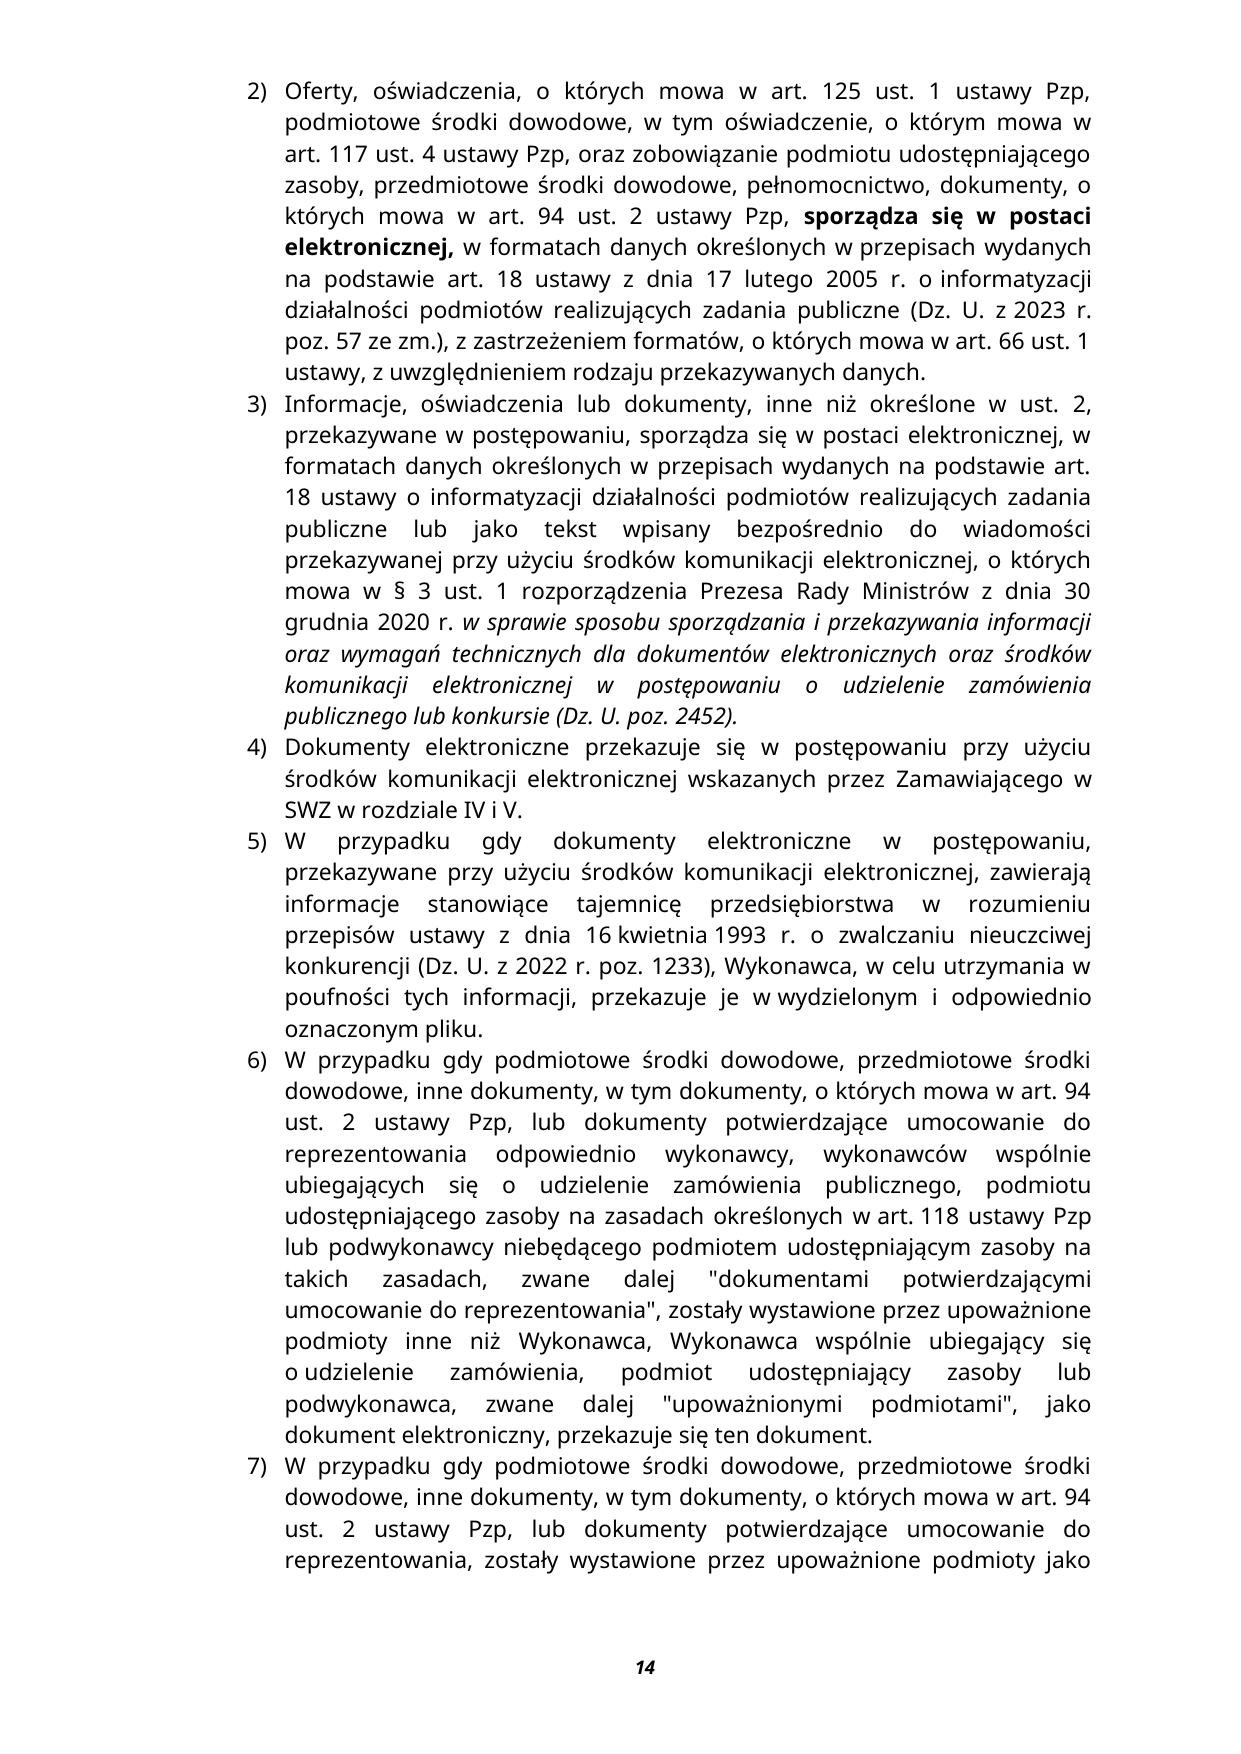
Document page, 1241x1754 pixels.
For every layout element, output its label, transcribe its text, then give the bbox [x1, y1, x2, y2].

list W przypadku gdy podmiotowe środki dowodowe, przedmiotowe środki dowodowe, inne dokumenty, w tym dokumenty, o których mowa w art. 94 ust. 2 ustawy Pzp, lub dokumenty potwierdzające umocowanie do reprezentowania, zostały wystawione przez upoważnione podmioty jako [247, 1450, 1092, 1575]
list Informacje, oświadczenia lub dokumenty, inne niż określone w ust. 2, przekazywane w postępowaniu, sporządza się w postaci elektronicznej, w formatach danych określonych w przepisach wydanych na podstawie art. 18 ustawy o informatyzacji działalności podmiotów realizujących zadania publiczne lub jako tekst wpisany bezpośrednio do wiadomości przekazywanej przy użyciu środków komunikacji elektronicznej, o których mowa w § 3 ust. 1 rozporządzenia Prezesa Rady Ministrów z dnia 30 grudnia 2020 r. w sprawie sposobu sporządzania i przekazywania informacji oraz wymagań technicznych dla dokumentów elektronicznych oraz środków komunikacji elektronicznej w postępowaniu o udzielenie zamówienia publicznego lub konkursie (Dz. U. poz. 2452). [247, 387, 1092, 731]
list Dokumenty elektroniczne przekazuje się w postępowaniu przy użyciu środków komunikacji elektronicznej wskazanych przez Zamawiającego w SWZ w rozdziale IV i V. [247, 731, 1092, 825]
list Oferty, oświadczenia, o których mowa w art. 125 ust. 1 ustawy Pzp, podmiotowe środki dowodowe, w tym oświadczenie, o którym mowa w art. 117 ust. 4 ustawy Pzp, oraz zobowiązanie podmiotu udostępniającego zasoby, przedmiotowe środki dowodowe, pełnomocnictwo, dokumenty, o których mowa w art. 94 ust. 2 ustawy Pzp, sporządza się w postaci elektronicznej, w formatach danych określonych w przepisach wydanych na podstawie art. 18 ustawy z dnia 17 lutego 2005 r. o informatyzacji działalności podmiotów realizujących zadania publiczne (Dz. U. z 2023 r. poz. 57 ze zm.), z zastrzeżeniem formatów, o których mowa w art. 66 ust. 1 ustawy, z uwzględnieniem rodzaju przekazywanych danych. [247, 75, 1092, 387]
list W przypadku gdy podmiotowe środki dowodowe, przedmiotowe środki dowodowe, inne dokumenty, w tym dokumenty, o których mowa w art. 94 ust. 2 ustawy Pzp, lub dokumenty potwierdzające umocowanie do reprezentowania odpowiednio wykonawcy, wykonawców wspólnie ubiegających się o udzielenie zamówienia publicznego, podmiotu udostępniającego zasoby na zasadach określonych w art. 118 ustawy Pzp lub podwykonawcy niebędącego podmiotem udostępniającym zasoby na takich zasadach, zwane dalej "dokumentami potwierdzającymi umocowanie do reprezentowania", zostały wystawione przez upoważnione podmioty inne niż Wykonawca, Wykonawca wspólnie ubiegający się o udzielenie zamówienia, podmiot udostępniający zasoby lub podwykonawca, zwane dalej "upoważnionymi podmiotami", jako dokument elektroniczny, przekazuje się ten dokument. [247, 1044, 1092, 1450]
list W przypadku gdy dokumenty elektroniczne w postępowaniu, przekazywane przy użyciu środków komunikacji elektronicznej, zawierają informacje stanowiące tajemnicę przedsiębiorstwa w rozumieniu przepisów ustawy z dnia 16 kwietnia 1993 r. o zwalczaniu nieuczciwej konkurencji (Dz. U. z 2022 r. poz. 1233), Wykonawca, w celu utrzymania w poufności tych informacji, przekazuje je w wydzielonym i odpowiednio oznaczonym pliku. [247, 825, 1092, 1044]
